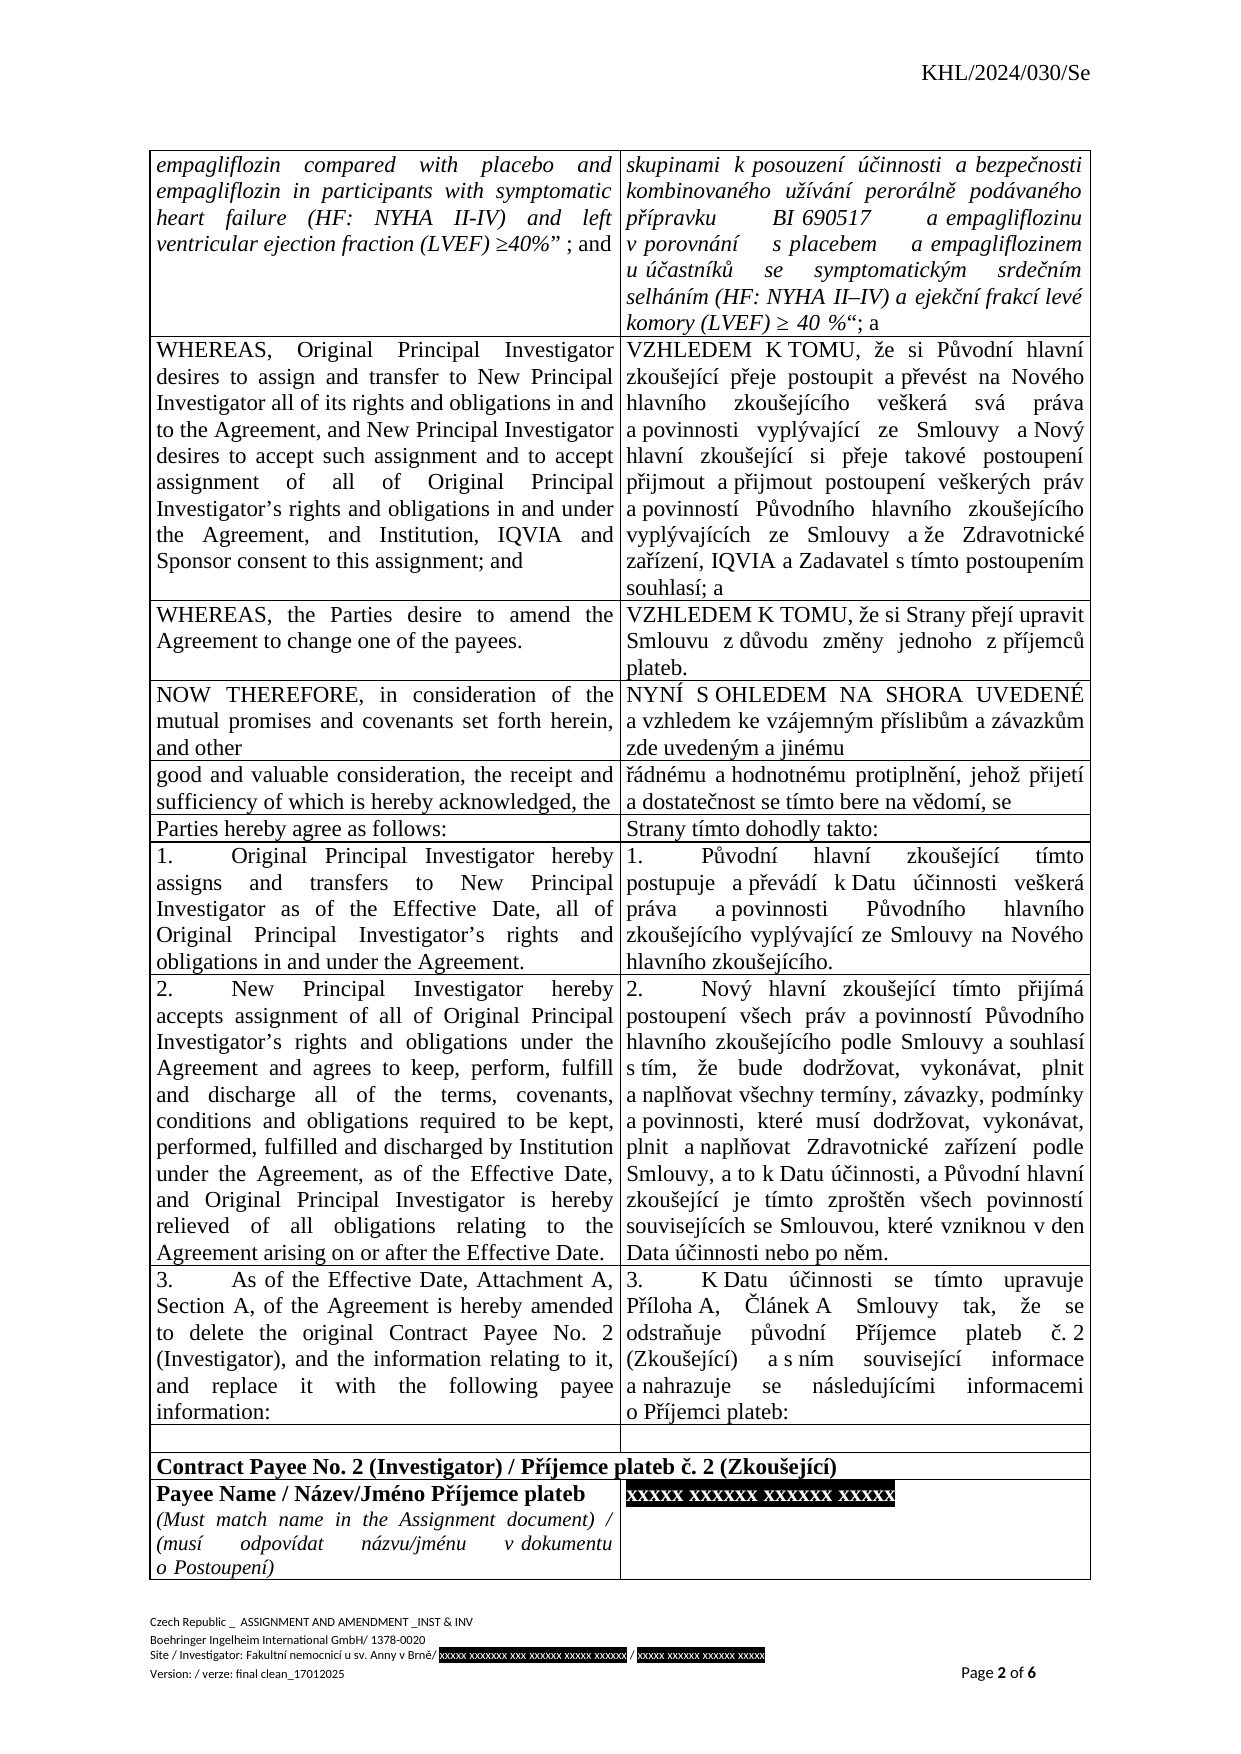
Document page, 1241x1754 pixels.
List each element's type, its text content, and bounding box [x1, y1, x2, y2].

table_cell VZHLEDEM K TOMU, že si Původní hlavní zkoušející přeje postoupit a převést na Nového hlavního zkoušejícího veškerá svá práva a povinnosti vyplývající ze Smlouvy a Nový hlavní zkoušející si přeje takové postoupení přijmout a přijmout postoupení veškerých práv a povinností Původního hlavního zkoušejícího vyplývajících ze Smlouvy a že Zdravotnické zařízení, IQVIA a Zadavatel s tímto postoupením souhlasí; a [621, 337, 1090, 600]
table_cell NYNÍ S OHLEDEM NA SHORA UVEDENÉ a vzhledem ke vzájemným příslibům a závazkům zde uvedeným a jinému [621, 681, 1090, 760]
table_cell Payee Name / Název/Jméno Příjemce plateb (Must match name in the Assignment document) / (musí odpovídat názvu/jménu v dokumentu o Postoupení) [151, 1480, 620, 1579]
table_cell [621, 1425, 1090, 1452]
table_cell good and valuable consideration, the receipt and sufficiency of which is hereby acknowledged, the [151, 761, 620, 814]
table_cell řádnému a hodnotnému protiplnění, jehož přijetí a dostatečnost se tímto bere na vědomí, se [621, 761, 1090, 814]
table_cell VZHLEDEM K TOMU, že si Strany přejí upravit Smlouvu z důvodu změny jednoho z příjemců plateb. [621, 601, 1090, 680]
table_cell 3. As of the Effective Date, Attachment A, Section A, of the Agreement is hereby amended to delete the original Contract Payee No. 2 (Investigator), and the information relating to it, and replace it with the following payee information: [151, 1266, 620, 1424]
table_cell WHEREAS, the Parties desire to amend the Agreement to change one of the payees. [151, 601, 620, 680]
table_cell skupinami k posouzení účinnosti a bezpečnosti kombinovaného užívání perorálně podávaného přípravku BI 690517 a empagliflozinu v porovnání s placebem a empagliflozinem u účastníků se symptomatickým srdečním selháním (HF: NYHA II–IV) a ejekční frakcí levé komory (LVEF) ≥ 40 %“; a [621, 151, 1090, 336]
table_cell NOW THEREFORE, in consideration of the mutual promises and covenants set forth herein, and other [151, 681, 620, 760]
table_cell xxxxx xxxxxx xxxxxx xxxxx [621, 1480, 1090, 1579]
table_cell 1. Původní hlavní zkoušející tímto postupuje a převádí k Datu účinnosti veškerá práva a povinnosti Původního hlavního zkoušejícího vyplývající ze Smlouvy na Nového hlavního zkoušejícího. [621, 843, 1090, 974]
table_cell 3. K Datu účinnosti se tímto upravuje Příloha A, Článek A Smlouvy tak, že se odstraňuje původní Příjemce plateb č. 2 (Zkoušející) a s ním související informace a nahrazuje se následujícími informacemi o Příjemci plateb: [621, 1266, 1090, 1424]
table_cell empagliflozin compared with placebo and empagliflozin in participants with symptomatic heart failure (HF: NYHA II-IV) and left ventricular ejection fraction (LVEF) ≥40%” ; and [151, 151, 620, 336]
table_cell 2. Nový hlavní zkoušející tímto přijímá postoupení všech práv a povinností Původního hlavního zkoušejícího podle Smlouvy a souhlasí s tím, že bude dodržovat, vykonávat, plnit a naplňovat všechny termíny, závazky, podmínky a povinnosti, které musí dodržovat, vykonávat, plnit a naplňovat Zdravotnické zařízení podle Smlouvy, a to k Datu účinnosti, a Původní hlavní zkoušející je tímto zproštěn všech povinností souvisejících se Smlouvou, které vzniknou v den Data účinnosti nebo po něm. [621, 975, 1090, 1265]
table_cell 2. New Principal Investigator hereby accepts assignment of all of Original Principal Investigator’s rights and obligations under the Agreement and agrees to keep, perform, fulfill and discharge all of the terms, covenants, conditions and obligations required to be kept, performed, fulfilled and discharged by Institution under the Agreement, as of the Effective Date, and Original Principal Investigator is hereby relieved of all obligations relating to the Agreement arising on or after the Effective Date. [151, 975, 620, 1265]
table_cell 1. Original Principal Investigator hereby assigns and transfers to New Principal Investigator as of the Effective Date, all of Original Principal Investigator’s rights and obligations in and under the Agreement. [151, 843, 620, 974]
table_cell Parties hereby agree as follows: [151, 815, 620, 841]
table_cell [151, 1425, 620, 1452]
table_cell Strany tímto dohodly takto: [621, 815, 1090, 841]
table_cell Contract Payee No. 2 (Investigator) / Příjemce plateb č. 2 (Zkoušející) [151, 1453, 1090, 1479]
table_cell WHEREAS, Original Principal Investigator desires to assign and transfer to New Principal Investigator all of its rights and obligations in and to the Agreement, and New Principal Investigator desires to accept such assignment and to accept assignment of all of Original Principal Investigator’s rights and obligations in and under the Agreement, and Institution, IQVIA and Sponsor consent to this assignment; and [151, 337, 620, 600]
